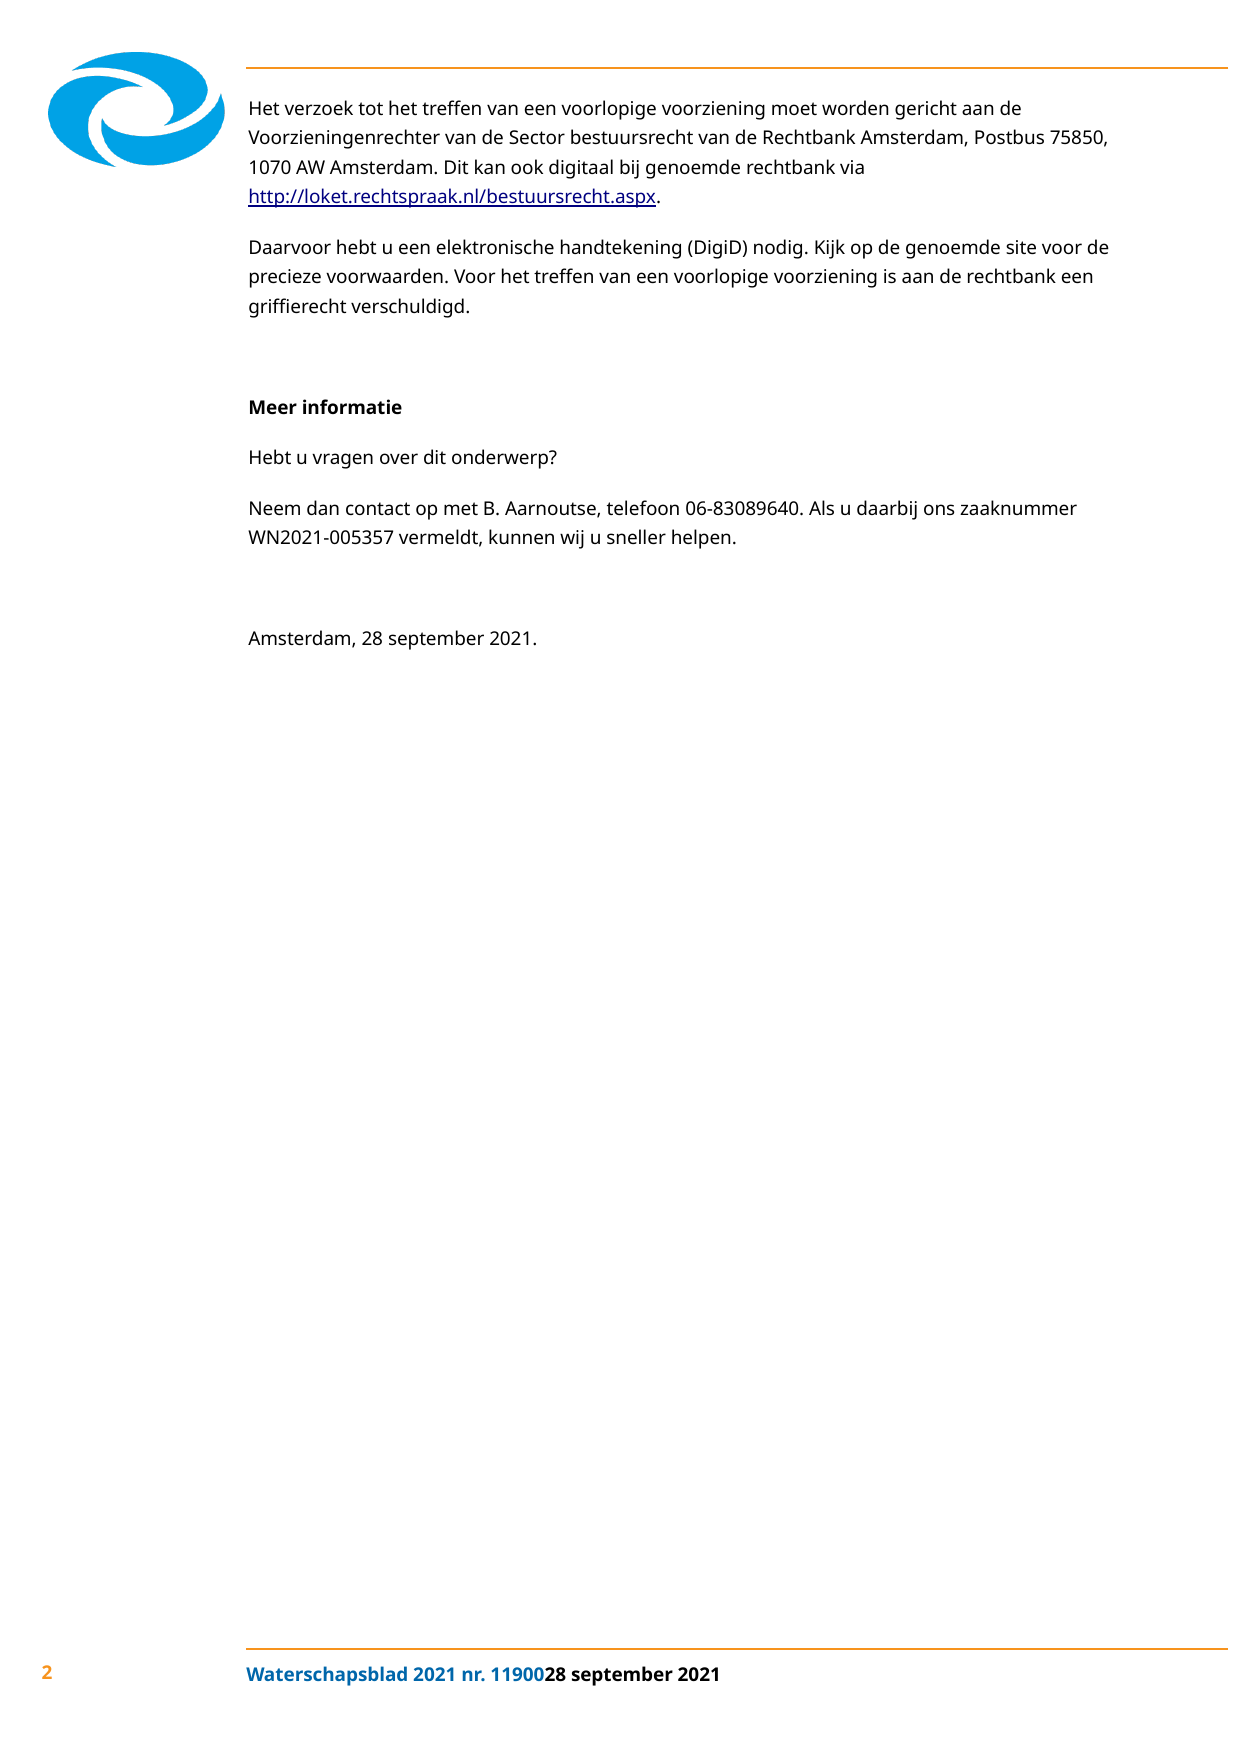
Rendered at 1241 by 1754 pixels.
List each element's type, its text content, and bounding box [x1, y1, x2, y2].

text Daarvoor hebt u een elektronische handtekening (DigiD) nodig. Kijk op de genoemde site voor de precieze voorwaarden. Voor het treffen van een voorlopige voorziening is aan de rechtbank een griffierecht verschuldigd. [248, 234, 1152, 319]
text Meer informatie [248, 394, 1152, 420]
text Neem dan contact op met B. Aarnoutse, telefoon 06-83089640. Als u daarbij ons zaaknummer WN2021-005357 vermeldt, kunnen wij u sneller helpen. [248, 495, 1152, 550]
text Amsterdam, 28 september 2021. [248, 625, 1152, 651]
picture [41, 47, 231, 172]
text Het verzoek tot het treffen van een voorlopige voorziening moet worden gericht aan de Voorzieningenrechter van de Sector bestuursrecht van de Rechtbank Amsterdam, Postbus 75850, 1070 AW Amsterdam. Dit kan ook digitaal bij genoemde rechtbank via http://loket.rechtspraak.nl/bestuursrecht.aspx. [248, 95, 1152, 209]
text Hebt u vragen over dit onderwerp? [248, 444, 1152, 470]
